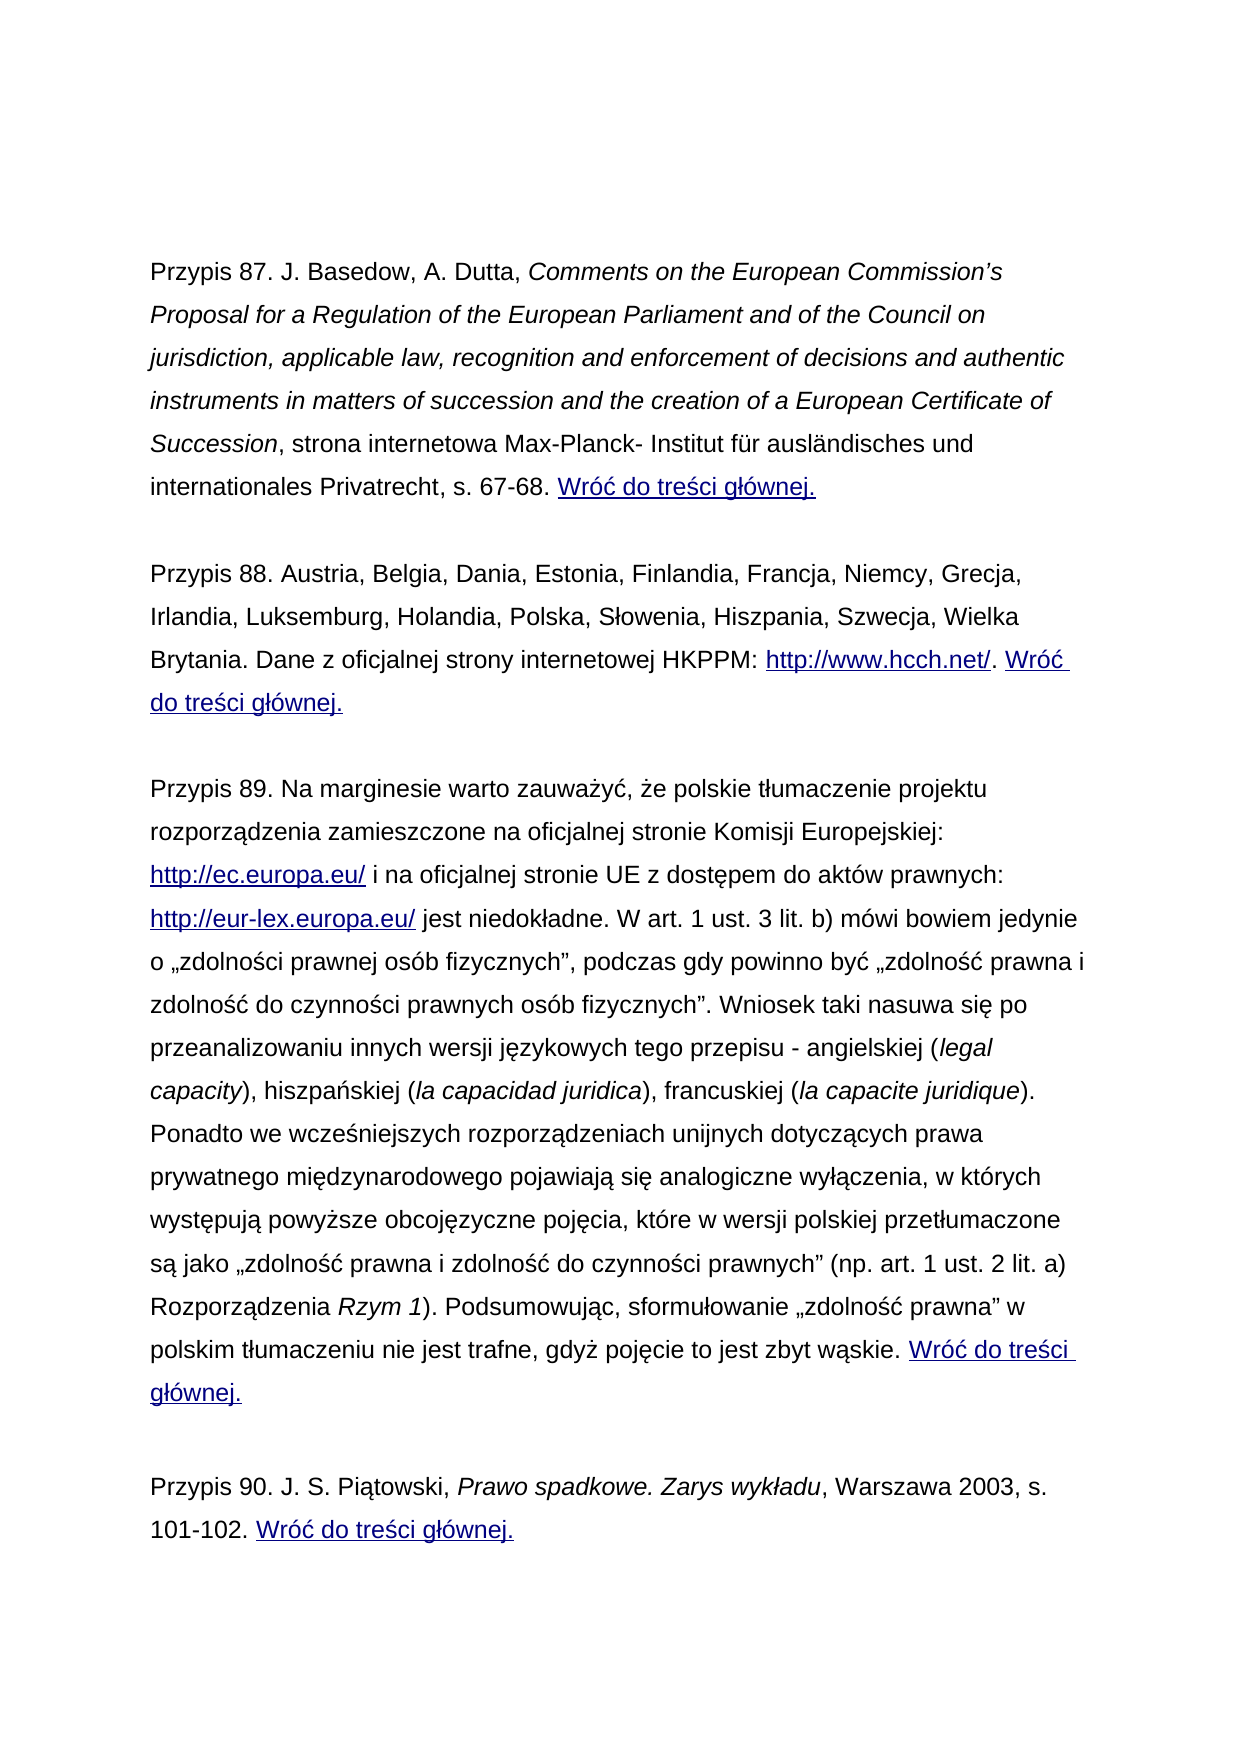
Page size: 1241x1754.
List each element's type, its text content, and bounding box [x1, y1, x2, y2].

text Przypis 87. J. Basedow, A. Dutta, Comments on the European Commission’s Proposal for a Regulation of the European Parliament and of the Council on jurisdiction, applicable law, recognition and enforcement of decisions and authentic instruments in matters of succession and the creation of a European Certificate of Succession, strona internetowa Max-Planck- Institut für ausländisches und internationales Privatrecht, s. 67-68. Wróć do treści głównej. [150, 257, 1090, 501]
text Przypis 90. J. S. Piątowski, Prawo spadkowe. Zarys wykładu, Warszawa 2003, s. 101-102. Wróć do treści głównej. [150, 1472, 1090, 1544]
text Przypis 89. Na marginesie warto zauważyć, że polskie tłumaczenie projektu rozporządzenia zamieszczone na oficjalnej stronie Komisji Europejskiej: http://ec.europa.eu/ i na oficjalnej stronie UE z dostępem do aktów prawnych: http://eur-lex.europa.eu/ jest niedokładne. W art. 1 ust. 3 lit. b) mówi bowiem jedynie o „zdolności prawnej osób fizycznych”, podczas gdy powinno być „zdolność prawna i zdolność do czynności prawnych osób fizycznych”. Wniosek taki nasuwa się po przeanalizowaniu innych wersji językowych tego przepisu - angielskiej (legal capacity), hiszpańskiej (la capacidad juridica), francuskiej (la capacite juridique). Ponadto we wcześniejszych rozporządzeniach unijnych dotyczących prawa prywatnego międzynarodowego pojawiają się analogiczne wyłączenia, w których występują powyższe obcojęzyczne pojęcia, które w wersji polskiej przetłumaczone są jako „zdolność prawna i zdolność do czynności prawnych” (np. art. 1 ust. 2 lit. a) Rozporządzenia Rzym 1). Podsumowując, sformułowanie „zdolność prawna” w polskim tłumaczeniu nie jest trafne, gdyż pojęcie to jest zbyt wąskie. Wróć do treści głównej. [150, 774, 1090, 1407]
text Przypis 88. Austria, Belgia, Dania, Estonia, Finlandia, Francja, Niemcy, Grecja, Irlandia, Luksemburg, Holandia, Polska, Słowenia, Hiszpania, Szwecja, Wielka Brytania. Dane z oficjalnej strony internetowej HKPPM: http://www.hcch.net/. Wróć do treści głównej. [150, 558, 1090, 717]
